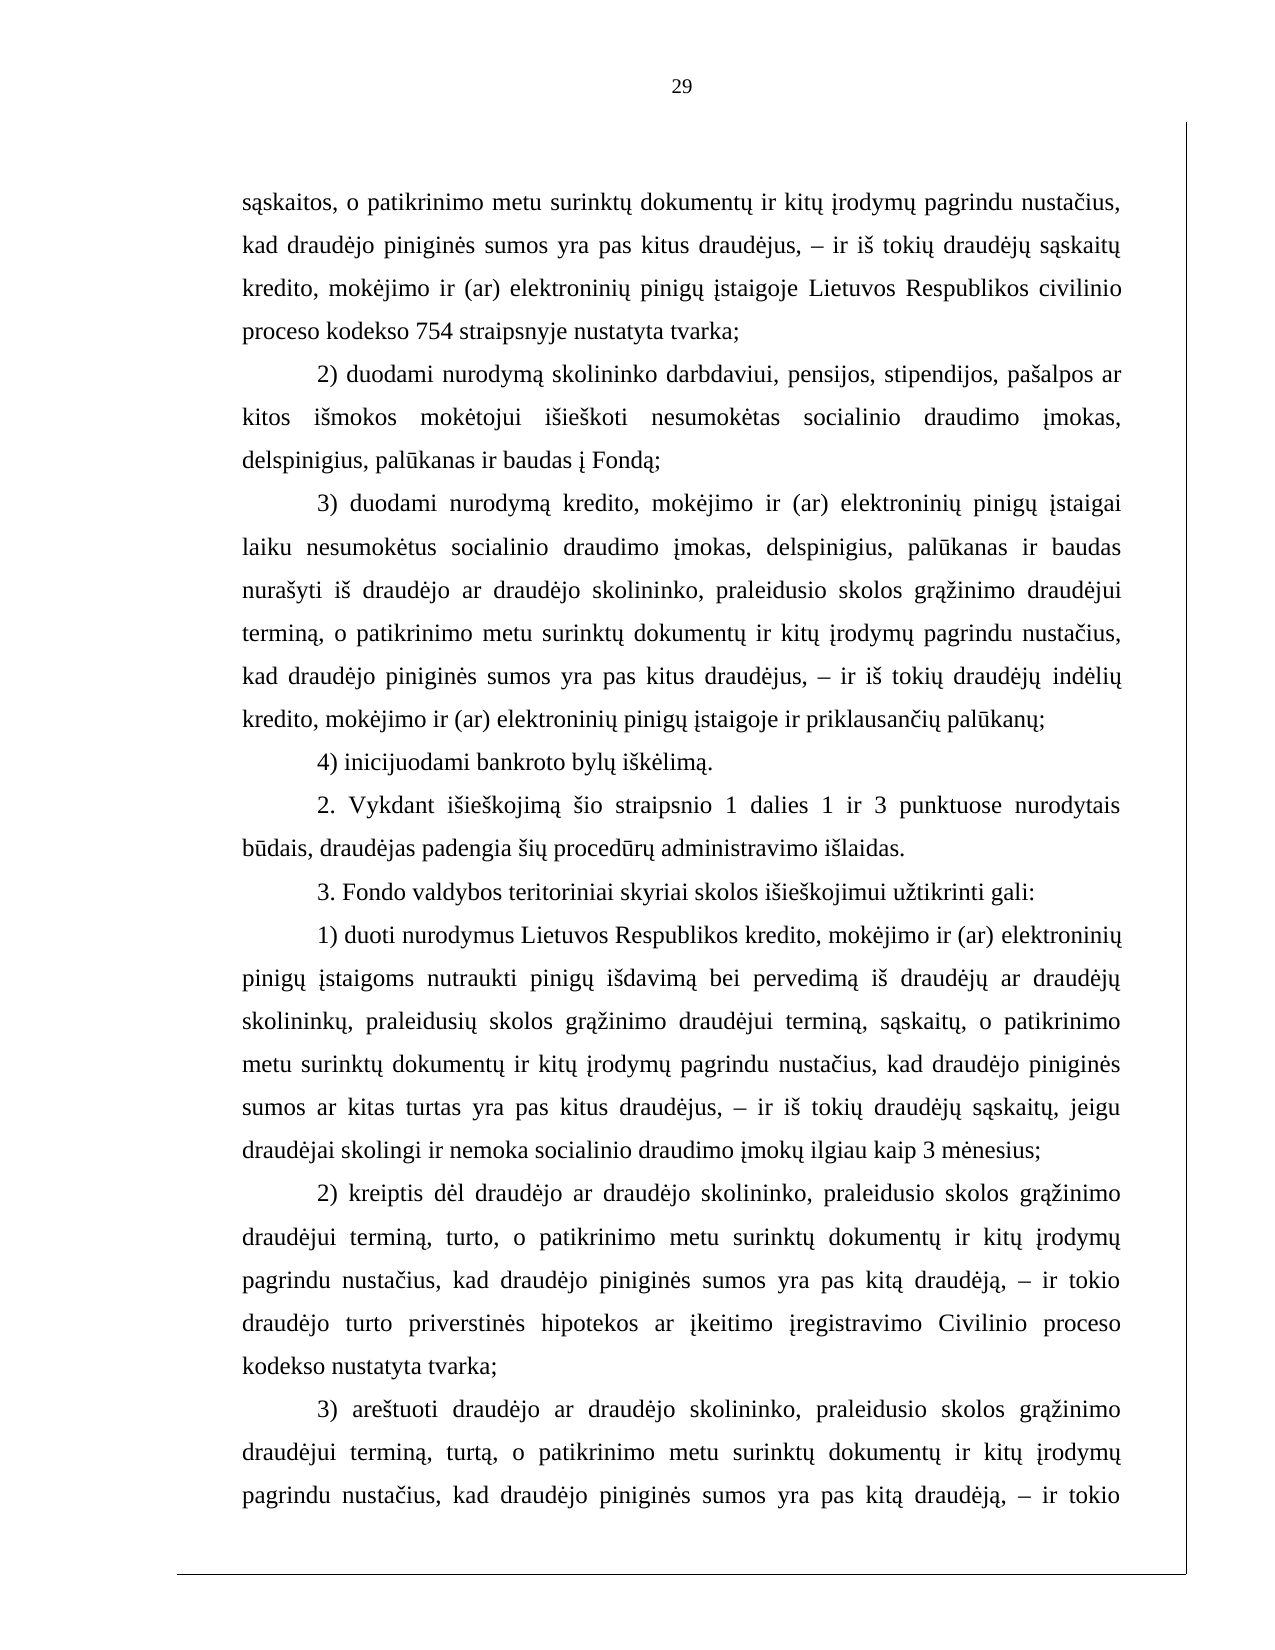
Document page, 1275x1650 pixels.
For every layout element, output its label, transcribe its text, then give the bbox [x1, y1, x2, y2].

text 2. Vykdant išieškojimą šio straipsnio 1 dalies 1 ir 3 punktuose nurodytais būdais, draudėjas padengia šių procedūrų administravimo išlaidas. [177, 726, 1186, 812]
text 1) duodami nurodymą kredito, mokėjimo ir (ar) elektroninių pinigų įstaigai nesumokėtas socialinio draudimo įmokas, delspinigius, palūkanas ir baudas nurašyti iš draudėjo ar draudėjo skolininko, praleidusio skolos grąžinimo draudėjui terminą, sąskaitos, o patikrinimo metu surinktų dokumentų ir kitų įrodymų pagrindu nustačius, kad draudėjo piniginės sumos yra pas kitus draudėjus, – ir iš tokių draudėjų sąskaitų kredito, mokėjimo ir (ar) elektroninių pinigų įstaigoje Lietuvos Respublikos civilinio proceso kodekso 754 straipsnyje nustatyta tvarka; [177, 122, 1186, 294]
text 4) inicijuodami bankroto bylų iškėlimą. [177, 683, 1186, 726]
text 3) duodami nurodymą kredito, mokėjimo ir (ar) elektroninių pinigų įstaigai laiku nesumokėtus socialinio draudimo įmokas, delspinigius, palūkanas ir baudas nurašyti iš draudėjo ar draudėjo skolininko, praleidusio skolos grąžinimo draudėjui terminą, o patikrinimo metu surinktų dokumentų ir kitų įrodymų pagrindu nustačius, kad draudėjo piniginės sumos yra pas kitus draudėjus, – ir iš tokių draudėjų indėlių kredito, mokėjimo ir (ar) elektroninių pinigų įstaigoje ir priklausančių palūkanų; [177, 424, 1186, 683]
text 2) kreiptis dėl draudėjo ar draudėjo skolininko, praleidusio skolos grąžinimo draudėjui terminą, turto, o patikrinimo metu surinktų dokumentų ir kitų įrodymų pagrindu nustačius, kad draudėjo piniginės sumos yra pas kitą draudėją, – ir tokio draudėjo turto priverstinės hipotekos ar įkeitimo įregistravimo Civilinio proceso kodekso nustatyta tvarka; [177, 1114, 1186, 1329]
text 3) areštuoti draudėjo ar draudėjo skolininko, praleidusio skolos grąžinimo draudėjui terminą, turtą, o patikrinimo metu surinktų dokumentų ir kitų įrodymų pagrindu nustačius, kad draudėjo piniginės sumos yra pas kitą draudėją, – ir tokio draudėjo turtą, jeigu Fondui nesumokėti socialinio draudimo įmokos, baudos, palūkanos ir (ar) delspinigiai. [177, 1329, 1186, 1574]
text 2) duodami nurodymą skolininko darbdaviui, pensijos, stipendijos, pašalpos ar kitos išmokos mokėtojui išieškoti nesumokėtas socialinio draudimo įmokas, delspinigius, palūkanas ir baudas į Fondą; [177, 294, 1186, 424]
text 3. Fondo valdybos teritoriniai skyriai skolos išieškojimui užtikrinti gali: [177, 812, 1186, 855]
text 1) duoti nurodymus Lietuvos Respublikos kredito, mokėjimo ir (ar) elektroninių pinigų įstaigoms nutraukti pinigų išdavimą bei pervedimą iš draudėjų ar draudėjų skolininkų, praleidusių skolos grąžinimo draudėjui terminą, sąskaitų, o patikrinimo metu surinktų dokumentų ir kitų įrodymų pagrindu nustačius, kad draudėjo piniginės sumos ar kitas turtas yra pas kitus draudėjus, – ir iš tokių draudėjų sąskaitų, jeigu draudėjai skolingi ir nemoka socialinio draudimo įmokų ilgiau kaip 3 mėnesius; [177, 855, 1186, 1114]
